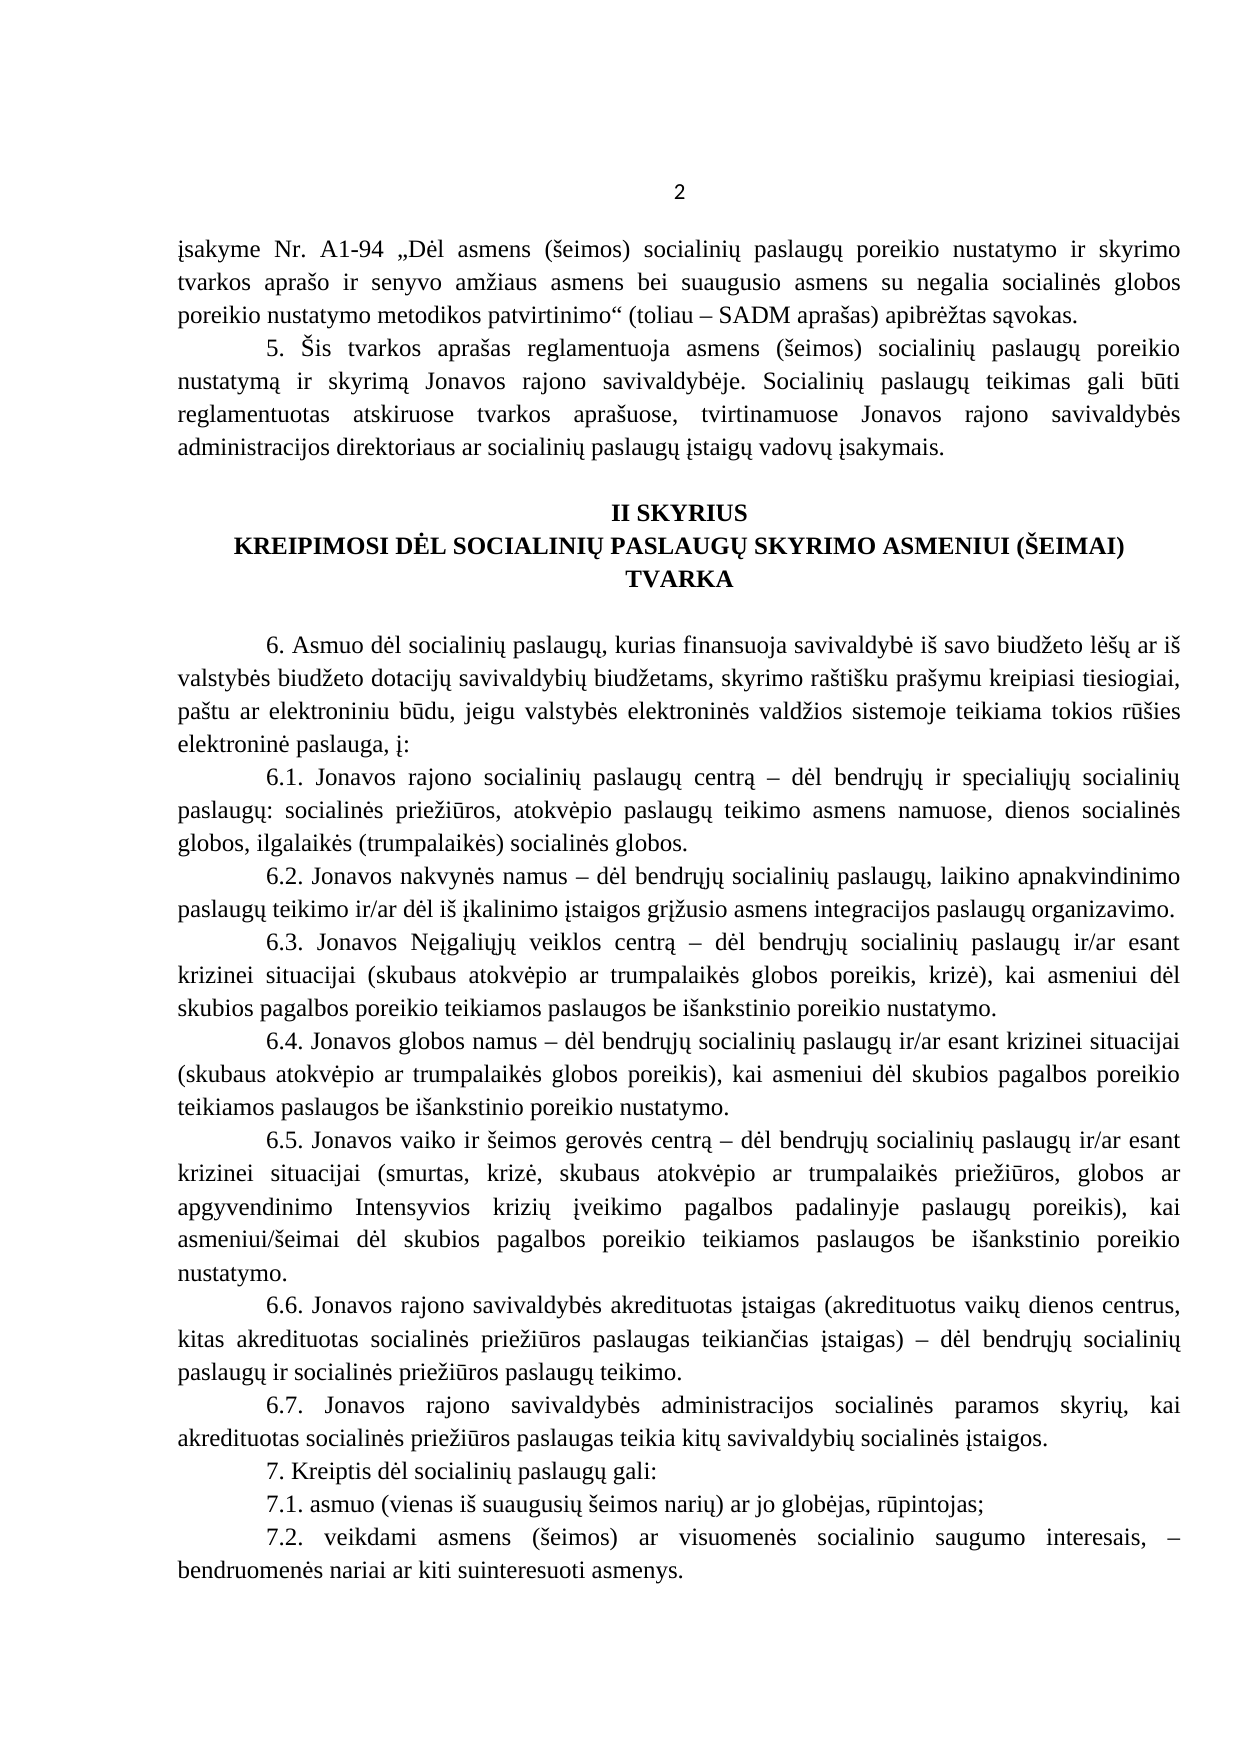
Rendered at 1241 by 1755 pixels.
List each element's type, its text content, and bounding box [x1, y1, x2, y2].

text II SKYRIUS [177, 498, 1181, 527]
text 6.6. Jonavos rajono savivaldybės akredituotas įstaigas (akredituotus vaikų dienos centrus, kitas akredituotas socialinės priežiūros paslaugas teikiančias įstaigas) – dėl bendrųjų socialinių paslaugų ir socialinės priežiūros paslaugų teikimo. [177, 1291, 1181, 1385]
text įsakyme Nr. A1-94 „Dėl asmens (šeimos) socialinių paslaugų poreikio nustatymo ir skyrimo tvarkos aprašo ir senyvo amžiaus asmens bei suaugusio asmens su negalia socialinės globos poreikio nustatymo metodikos patvirtinimo“ (toliau – SADM aprašas) apibrėžtas sąvokas. [177, 234, 1181, 329]
text 5. Šis tvarkos aprašas reglamentuoja asmens (šeimos) socialinių paslaugų poreikio nustatymą ir skyrimą Jonavos rajono savivaldybėje. Socialinių paslaugų teikimas gali būti reglamentuotas atskiruose tvarkos aprašuose, tvirtinamuose Jonavos rajono savivaldybės administracijos direktoriaus ar socialinių paslaugų įstaigų vadovų įsakymais. [177, 333, 1181, 461]
text 6.1. Jonavos rajono socialinių paslaugų centrą – dėl bendrųjų ir specialiųjų socialinių paslaugų: socialinės priežiūros, atokvėpio paslaugų teikimo asmens namuose, dienos socialinės globos, ilgalaikės (trumpalaikės) socialinės globos. [177, 762, 1181, 857]
text 6. Asmuo dėl socialinių paslaugų, kurias finansuoja savivaldybė iš savo biudžeto lėšų ar iš valstybės biudžeto dotacijų savivaldybių biudžetams, skyrimo raštišku prašymu kreipiasi tiesiogiai, paštu ar elektroniniu būdu, jeigu valstybės elektroninės valdžios sistemoje teikiama tokios rūšies elektroninė paslauga, į: [177, 630, 1181, 758]
text 6.3. Jonavos Neįgaliųjų veiklos centrą – dėl bendrųjų socialinių paslaugų ir/ar esant krizinei situacijai (skubaus atokvėpio ar trumpalaikės globos poreikis, krizė), kai asmeniui dėl skubios pagalbos poreikio teikiamos paslaugos be išankstinio poreikio nustatymo. [177, 927, 1181, 1022]
text 6.5. Jonavos vaiko ir šeimos gerovės centrą – dėl bendrųjų socialinių paslaugų ir/ar esant krizinei situacijai (smurtas, krizė, skubaus atokvėpio ar trumpalaikės priežiūros, globos ar apgyvendinimo Intensyvios krizių įveikimo pagalbos padalinyje paslaugų poreikis), kai asmeniui/šeimai dėl skubios pagalbos poreikio teikiamos paslaugos be išankstinio poreikio nustatymo. [177, 1126, 1181, 1286]
text KREIPIMOSI DĖL SOCIALINIŲ PASLAUGŲ SKYRIMO ASMENIUI (ŠEIMAI) TVARKA [177, 531, 1181, 593]
text 6.7. Jonavos rajono savivaldybės administracijos socialinės paramos skyrių, kai akredituotas socialinės priežiūros paslaugas teikia kitų savivaldybių socialinės įstaigos. [177, 1390, 1181, 1451]
text 6.4. Jonavos globos namus – dėl bendrųjų socialinių paslaugų ir/ar esant krizinei situacijai (skubaus atokvėpio ar trumpalaikės globos poreikis), kai asmeniui dėl skubios pagalbos poreikio teikiamos paslaugos be išankstinio poreikio nustatymo. [177, 1026, 1181, 1121]
text 7.1. asmuo (vienas iš suaugusių šeimos narių) ar jo globėjas, rūpintojas; [177, 1489, 1181, 1517]
text 6.2. Jonavos nakvynės namus – dėl bendrųjų socialinių paslaugų, laikino apnakvindinimo paslaugų teikimo ir/ar dėl iš įkalinimo įstaigos grįžusio asmens integracijos paslaugų organizavimo. [177, 861, 1181, 923]
text 7. Kreiptis dėl socialinių paslaugų gali: [177, 1456, 1181, 1484]
text 7.2. veikdami asmens (šeimos) ar visuomenės socialinio saugumo interesais, – bendruomenės nariai ar kiti suinteresuoti asmenys. [177, 1522, 1181, 1583]
